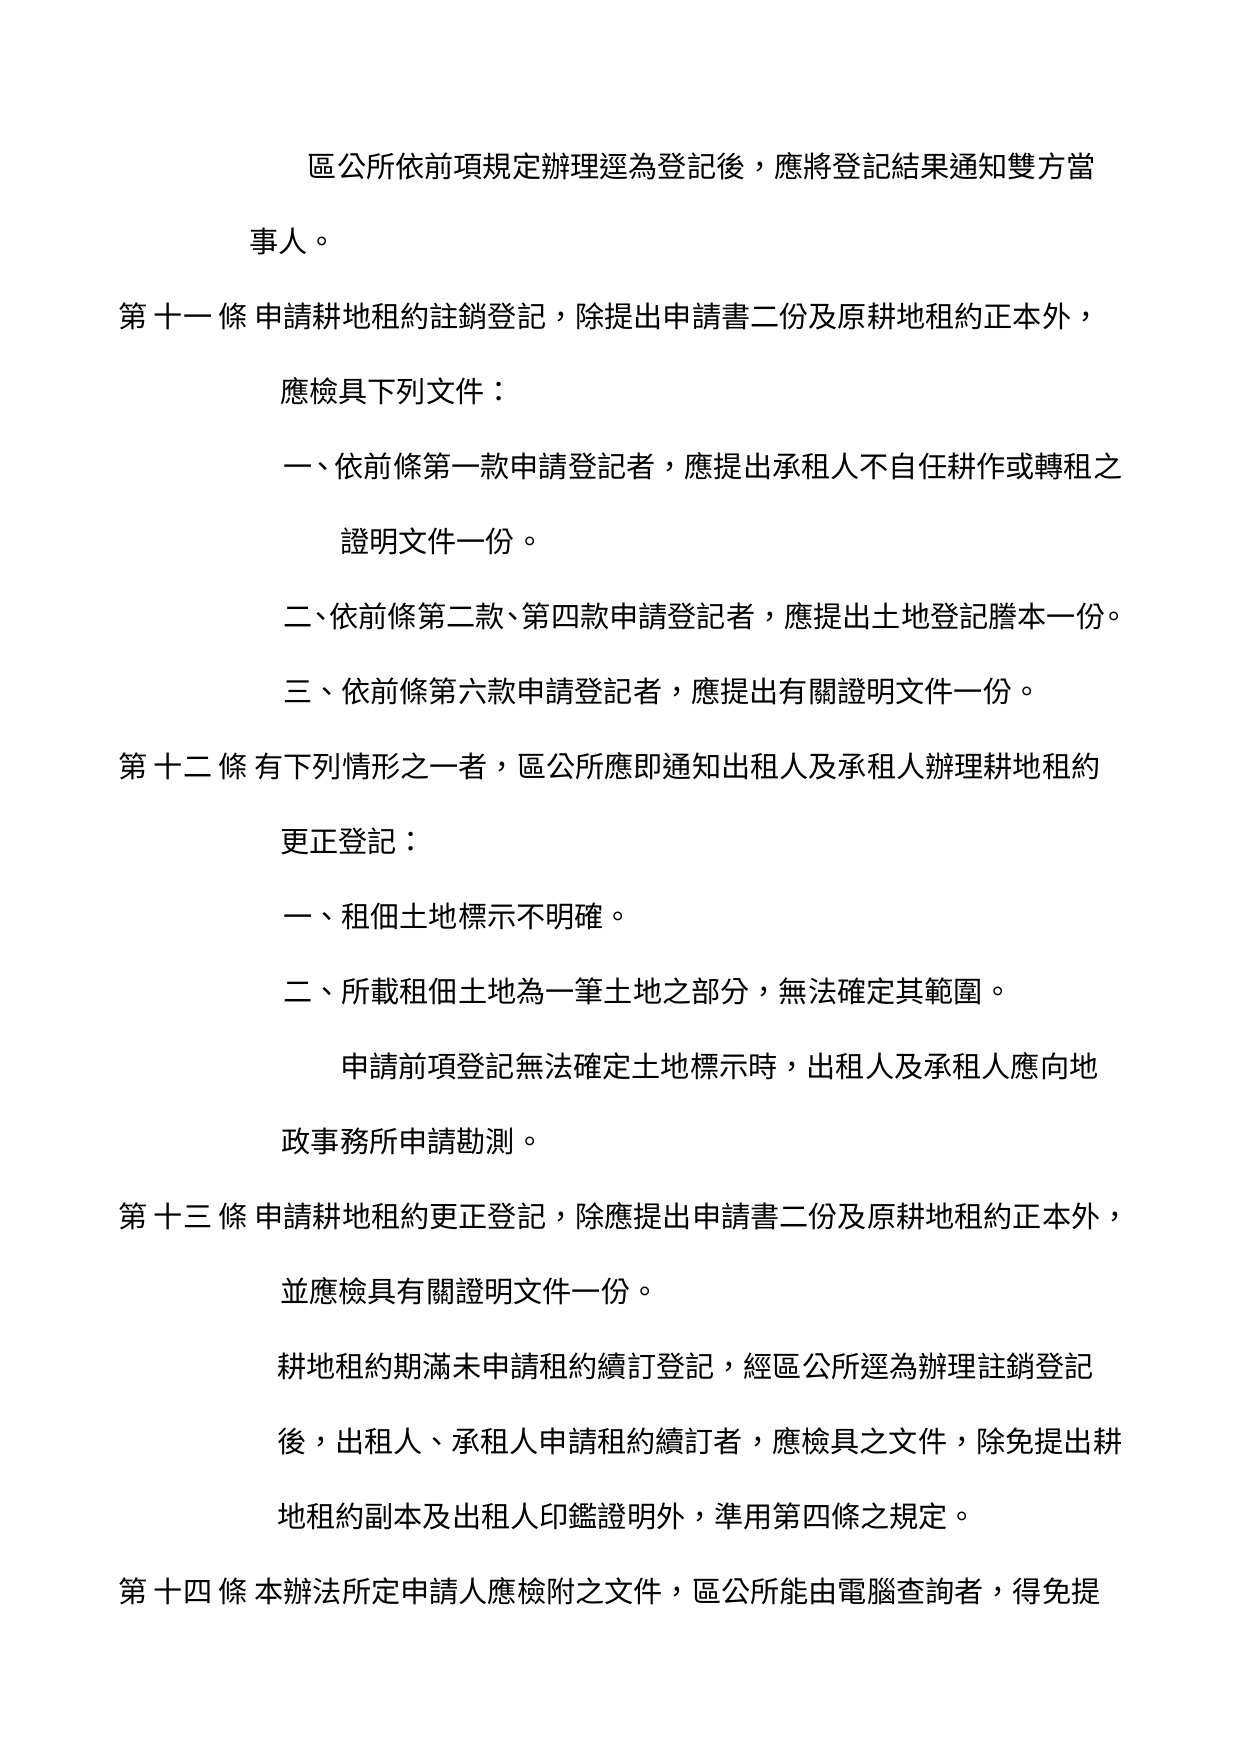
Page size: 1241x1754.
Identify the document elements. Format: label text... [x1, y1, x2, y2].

text 申請前項登記無法確定土地標示時，出租人及承租人應向地政事務所申請勘測。 [281, 1027, 1122, 1177]
text 一、租佃土地標示不明確。 [283, 877, 1122, 952]
text 第 十四 條 本辦法所定申請人應檢附之文件，區公所能由電腦查詢者，得免提 [118, 1552, 1122, 1627]
text 三、依前條第六款申請登記者，應提出有關證明文件一份。 [283, 652, 1122, 727]
text 第 十一 條 申請耕地租約註銷登記，除提出申請書二份及原耕地租約正本外，應檢具下列文件： [118, 277, 1122, 427]
text 一、依前條第一款申請登記者，應提出承租人不自任耕作或轉租之證明文件一份。 [283, 427, 1122, 577]
text 耕地租約期滿未申請租約續訂登記，經區公所逕為辦理註銷登記後，出租人、承租人申請租約續訂者，應檢具之文件，除免提出耕地租約副本及出租人印鑑證明外，準用第四條之規定。 [277, 1327, 1122, 1552]
text 第 十二 條 有下列情形之一者，區公所應即通知出租人及承租人辦理耕地租約更正登記： [118, 727, 1122, 877]
text 二、所載租佃土地為一筆土地之部分，無法確定其範圍。 [283, 952, 1122, 1027]
text 二、依前條第二款、第四款申請登記者，應提出土地登記謄本一份。 [283, 577, 1122, 652]
text 區公所依前項規定辦理逕為登記後，應將登記結果通知雙方當事人。 [249, 127, 1122, 277]
text 第 十三 條 申請耕地租約更正登記，除應提出申請書二份及原耕地租約正本外，並應檢具有關證明文件一份。 [118, 1177, 1122, 1327]
